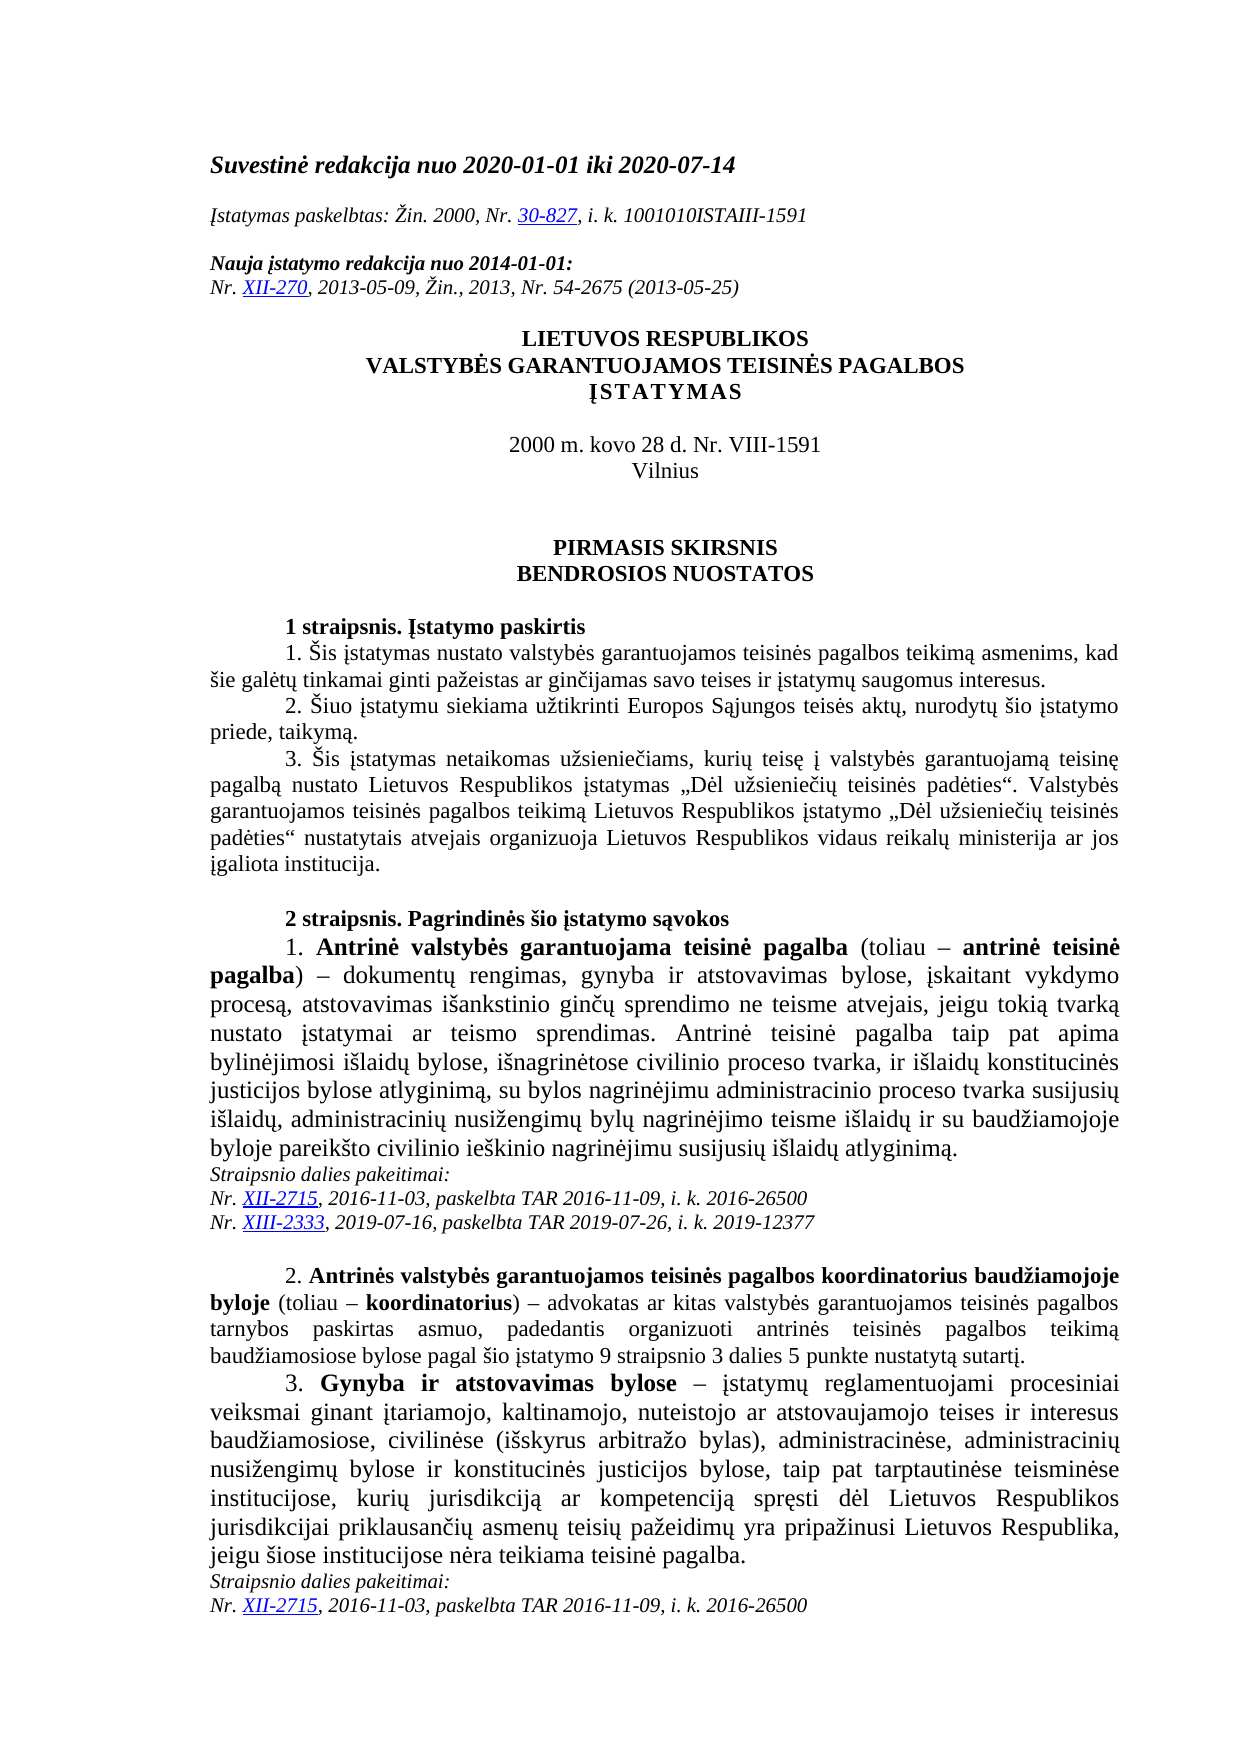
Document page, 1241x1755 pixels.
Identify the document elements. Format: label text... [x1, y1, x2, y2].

text Nr. XII-270, 2013-05-09, Žin., 2013, Nr. 54-2675 (2013-05-25) [210, 275, 1120, 299]
text Nauja įstatymo redakcija nuo 2014-01-01: [210, 251, 1120, 275]
text 1. Šis įstatymas nustato valstybės garantuojamos teisinės pagalbos teikimą asmenims, kad šie galėtų tinkamai ginti pažeistas ar ginčijamas savo teises ir įstatymų saugomus interesus. [210, 639, 1120, 692]
text 2000 m. kovo 28 d. Nr. VIII-1591 Vilnius [210, 431, 1120, 483]
text 1. Antrinė valstybės garantuojama teisinė pagalba (toliau – antrinė teisinė pagalba) – dokumentų rengimas, gynyba ir atstovavimas bylose, įskaitant vykdymo procesą, atstovavimas išankstinio ginčų sprendimo ne teisme atvejais, jeigu tokią tvarką nustato įstatymai ar teismo sprendimas. Antrinė teisinė pagalba taip pat apima bylinėjimosi išlaidų bylose, išnagrinėtose civilinio proceso tvarka, ir išlaidų konstitucinės justicijos bylose atlyginimą, su bylos nagrinėjimu administracinio proceso tvarka susijusių išlaidų, administracinių nusižengimų bylų nagrinėjimo teisme išlaidų ir su baudžiamojoje byloje pareikšto civilinio ieškinio nagrinėjimu susijusių išlaidų atlyginimą. [210, 932, 1120, 1162]
text PIRMASIS SKIRSNIS [210, 534, 1120, 560]
text Nr. XIII-2333, 2019-07-16, paskelbta TAR 2019-07-26, i. k. 2019-12377 [210, 1210, 1120, 1234]
text LIETUVOS RESPUBLIKOS VALSTYBĖS GARANTUOJAMOS TEISINĖS PAGALBOS ĮSTATYMAS [210, 325, 1120, 404]
text Suvestinė redakcija nuo 2020-01-01 iki 2020-07-14 [210, 150, 1120, 179]
text Nr. XII-2715, 2016-11-03, paskelbta TAR 2016-11-09, i. k. 2016-26500 [210, 1593, 1120, 1617]
text 2. Antrinės valstybės garantuojamos teisinės pagalbos koordinatorius baudžiamojoje byloje (toliau – koordinatorius) – advokatas ar kitas valstybės garantuojamos teisinės pagalbos tarnybos paskirtas asmuo, padedantis organizuoti antrinės teisinės pagalbos teikimą baudžiamosiose bylose pagal šio įstatymo 9 straipsnio 3 dalies 5 punkte nustatytą sutartį. [210, 1263, 1120, 1368]
text Nr. XII-2715, 2016-11-03, paskelbta TAR 2016-11-09, i. k. 2016-26500 [210, 1186, 1120, 1210]
text 1 straipsnis. Įstatymo paskirtis [210, 613, 1120, 639]
text 3. Gynyba ir atstovavimas bylose – įstatymų reglamentuojami procesiniai veiksmai ginant įtariamojo, kaltinamojo, nuteistojo ar atstovaujamojo teises ir interesus baudžiamosiose, civilinėse (išskyrus arbitražo bylas), administracinėse, administracinių nusižengimų bylose ir konstitucinės justicijos bylose, taip pat tarptautinėse teisminėse institucijose, kurių jurisdikciją ar kompetenciją spręsti dėl Lietuvos Respublikos jurisdikcijai priklausančių asmenų teisių pažeidimų yra pripažinusi Lietuvos Respublika, jeigu šiose institucijose nėra teikiama teisinė pagalba. [210, 1368, 1120, 1569]
text Straipsnio dalies pakeitimai: [210, 1162, 1120, 1186]
text Straipsnio dalies pakeitimai: [210, 1569, 1120, 1593]
text BENDROSIOS NUOSTATOS [210, 560, 1120, 587]
text 2 straipsnis. Pagrindinės šio įstatymo sąvokos [210, 905, 1120, 932]
text Įstatymas paskelbtas: Žin. 2000, Nr. 30-827, i. k. 1001010ISTAIII-1591 [210, 203, 1120, 227]
text 3. Šis įstatymas netaikomas užsieniečiams, kurių teisę į valstybės garantuojamą teisinę pagalbą nustato Lietuvos Respublikos įstatymas „Dėl užsieniečių teisinės padėties“. Valstybės garantuojamos teisinės pagalbos teikimą Lietuvos Respublikos įstatymo „Dėl užsieniečių teisinės padėties“ nustatytais atvejais organizuoja Lietuvos Respublikos vidaus reikalų ministerija ar jos įgaliota institucija. [210, 745, 1120, 877]
text 2. Šiuo įstatymu siekiama užtikrinti Europos Sąjungos teisės aktų, nurodytų šio įstatymo priede, taikymą. [210, 692, 1120, 745]
